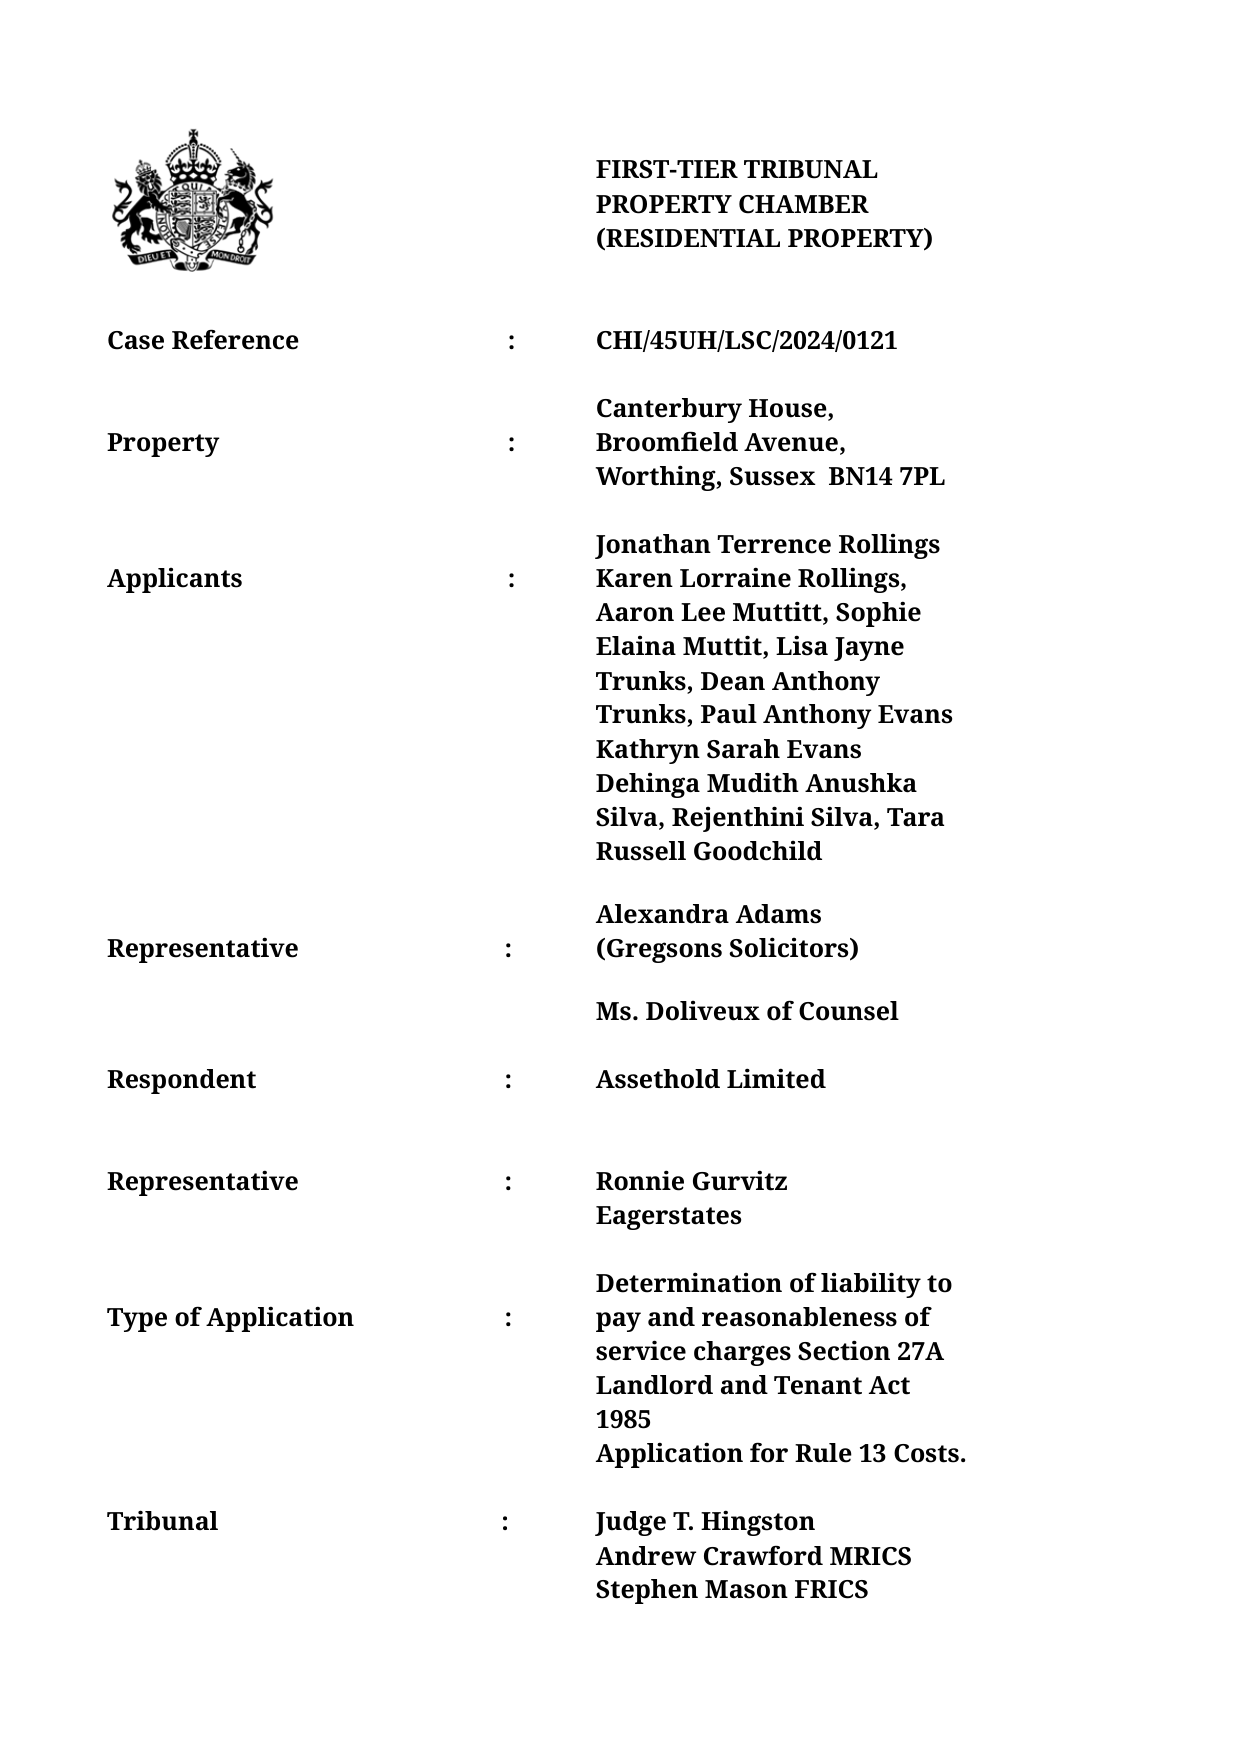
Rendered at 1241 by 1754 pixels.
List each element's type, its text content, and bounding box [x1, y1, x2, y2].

table_cell Judge T. Hingston Andrew Crawford MRICS Stephen Mason FRICS [584, 1470, 983, 1606]
table_cell : [432, 391, 584, 527]
table_cell : [432, 896, 584, 1027]
table_header [96, 118, 432, 288]
table_cell Tribunal [96, 1470, 432, 1606]
table_cell CHI/45UH/LSC/2024/0121 [584, 289, 983, 391]
table_cell Determination of liability to pay and reasonableness of service charges Section 27A Landlord and Tenant Act 1985 Application for Rule 13 Costs. [584, 1266, 983, 1470]
table_header FIRST-TIER TRIBUNAL PROPERTY CHAMBER (RESIDENTIAL PROPERTY) [584, 118, 983, 288]
table_cell : [432, 1470, 584, 1606]
table_cell Assethold Limited [584, 1027, 983, 1129]
table_cell Representative [96, 1129, 432, 1266]
table_cell : [432, 289, 584, 391]
table_cell Canterbury House, Broomfield Avenue, Worthing, Sussex BN14 7PL [584, 391, 983, 527]
table_cell : [432, 1266, 584, 1470]
table_cell Ronnie Gurvitz Eagerstates [584, 1129, 983, 1266]
table_cell Type of Application [96, 1266, 432, 1470]
table_header [432, 118, 584, 288]
picture [106, 118, 282, 277]
table_cell Alexandra Adams (Gregsons Solicitors) Ms. Doliveux of Counsel [584, 896, 983, 1027]
table_cell : [432, 1027, 584, 1129]
table_cell Property [96, 391, 432, 527]
table_cell Respondent [96, 1027, 432, 1129]
table_cell Applicants [96, 527, 432, 896]
table_cell Jonathan Terrence Rollings Karen Lorraine Rollings, Aaron Lee Muttitt, Sophie Elaina Muttit, Lisa Jayne Trunks, Dean Anthony Trunks, Paul Anthony Evans Kathryn Sarah Evans Dehinga Mudith Anushka Silva, Rejenthini Silva, Tara Russell Goodchild [584, 527, 983, 896]
table_cell Representative [96, 896, 432, 1027]
table_cell : [432, 1129, 584, 1266]
table_cell : [432, 527, 584, 896]
table_cell Case Reference [96, 289, 432, 391]
